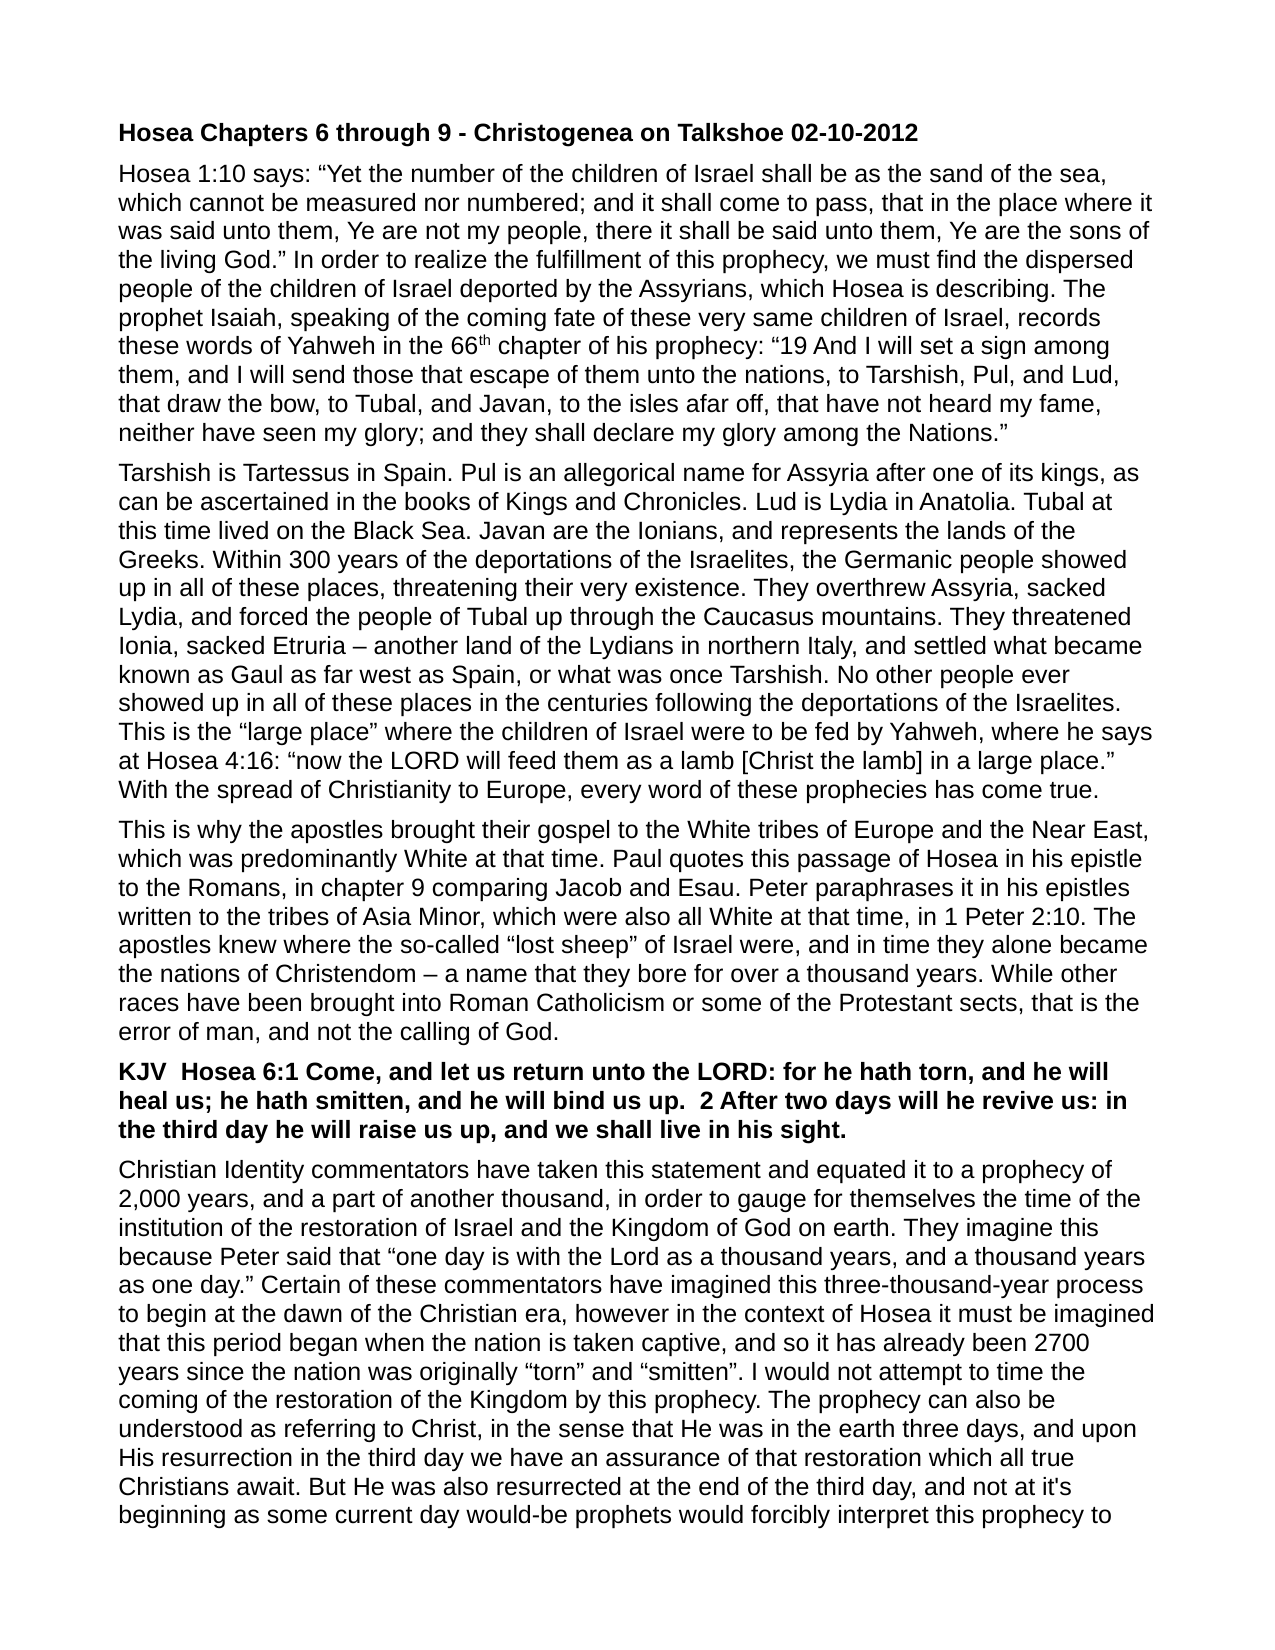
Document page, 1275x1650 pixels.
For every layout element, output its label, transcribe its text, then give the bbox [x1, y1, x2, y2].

text This is why the apostles brought their gospel to the White tribes of Europe and the Near East, which was predominantly White at that time. Paul quotes this passage of Hosea in his epistle to the Romans, in chapter 9 comparing Jacob and Esau. Peter paraphrases it in his epistles written to the tribes of Asia Minor, which were also all White at that time, in 1 Peter 2:10. The apostles knew where the so-called “lost sheep” of Israel were, and in time they alone became the nations of Christendom – a name that they bore for over a thousand years. While other races have been brought into Roman Catholicism or some of the Protestant sects, that is the error of man, and not the calling of God. [118, 815, 1157, 1045]
text Hosea Chapters 6 through 9 - Christogenea on Talkshoe 02-10-2012 [118, 118, 1157, 147]
text Christian Identity commentators have taken this statement and equated it to a prophecy of 2,000 years, and a part of another thousand, in order to gauge for themselves the time of the institution of the restoration of Israel and the Kingdom of God on earth. They imagine this because Peter said that “one day is with the Lord as a thousand years, and a thousand years as one day.” Certain of these commentators have imagined this three-thousand-year process to begin at the dawn of the Christian era, however in the context of Hosea it must be imagined that this period began when the nation is taken captive, and so it has already been 2700 years since the nation was originally “torn” and “smitten”. I would not attempt to time the coming of the restoration of the Kingdom by this prophecy. The prophecy can also be understood as referring to Christ, in the sense that He was in the earth three days, and upon His resurrection in the third day we have an assurance of that restoration which all true Christians await. But He was also resurrected at the end of the third day, and not at it's beginning as some current day would-be prophets would forcibly interpret this prophecy to [118, 1156, 1157, 1529]
text Tarshish is Tartessus in Spain. Pul is an allegorical name for Assyria after one of its kings, as can be ascertained in the books of Kings and Chronicles. Lud is Lydia in Anatolia. Tubal at this time lived on the Black Sea. Javan are the Ionians, and represents the lands of the Greeks. Within 300 years of the deportations of the Israelites, the Germanic people showed up in all of these places, threatening their very existence. They overthrew Assyria, sacked Lydia, and forced the people of Tubal up through the Caucasus mountains. They threatened Ionia, sacked Etruria – another land of the Lydians in northern Italy, and settled what became known as Gaul as far west as Spain, or what was once Tarshish. No other people ever showed up in all of these places in the centuries following the deportations of the Israelites. This is the “large place” where the children of Israel were to be fed by Yahweh, where he says at Hosea 4:16: “now the LORD will feed them as a lamb [Christ the lamb] in a large place.” With the spread of Christianity to Europe, every word of these prophecies has come true. [118, 458, 1157, 803]
text KJV Hosea 6:1 Come, and let us return unto the LORD: for he hath torn, and he will heal us; he hath smitten, and he will bind us up. 2 After two days will he revive us: in the third day he will raise us up, and we shall live in his sight. [118, 1057, 1157, 1143]
text Hosea 1:10 says: “Yet the number of the children of Israel shall be as the sand of the sea, which cannot be measured nor numbered; and it shall come to pass, that in the place where it was said unto them, Ye are not my people, there it shall be said unto them, Ye are the sons of the living God.” In order to realize the fulfillment of this prophecy, we must find the dispersed people of the children of Israel deported by the Assyrians, which Hosea is describing. The prophet Isaiah, speaking of the coming fate of these very same children of Israel, records these words of Yahweh in the 66th chapter of his prophecy: “19 And I will set a sign among them, and I will send those that escape of them unto the nations, to Tarshish, Pul, and Lud, that draw the bow, to Tubal, and Javan, to the isles afar off, that have not heard my fame, neither have seen my glory; and they shall declare my glory among the Nations.” [118, 159, 1157, 446]
